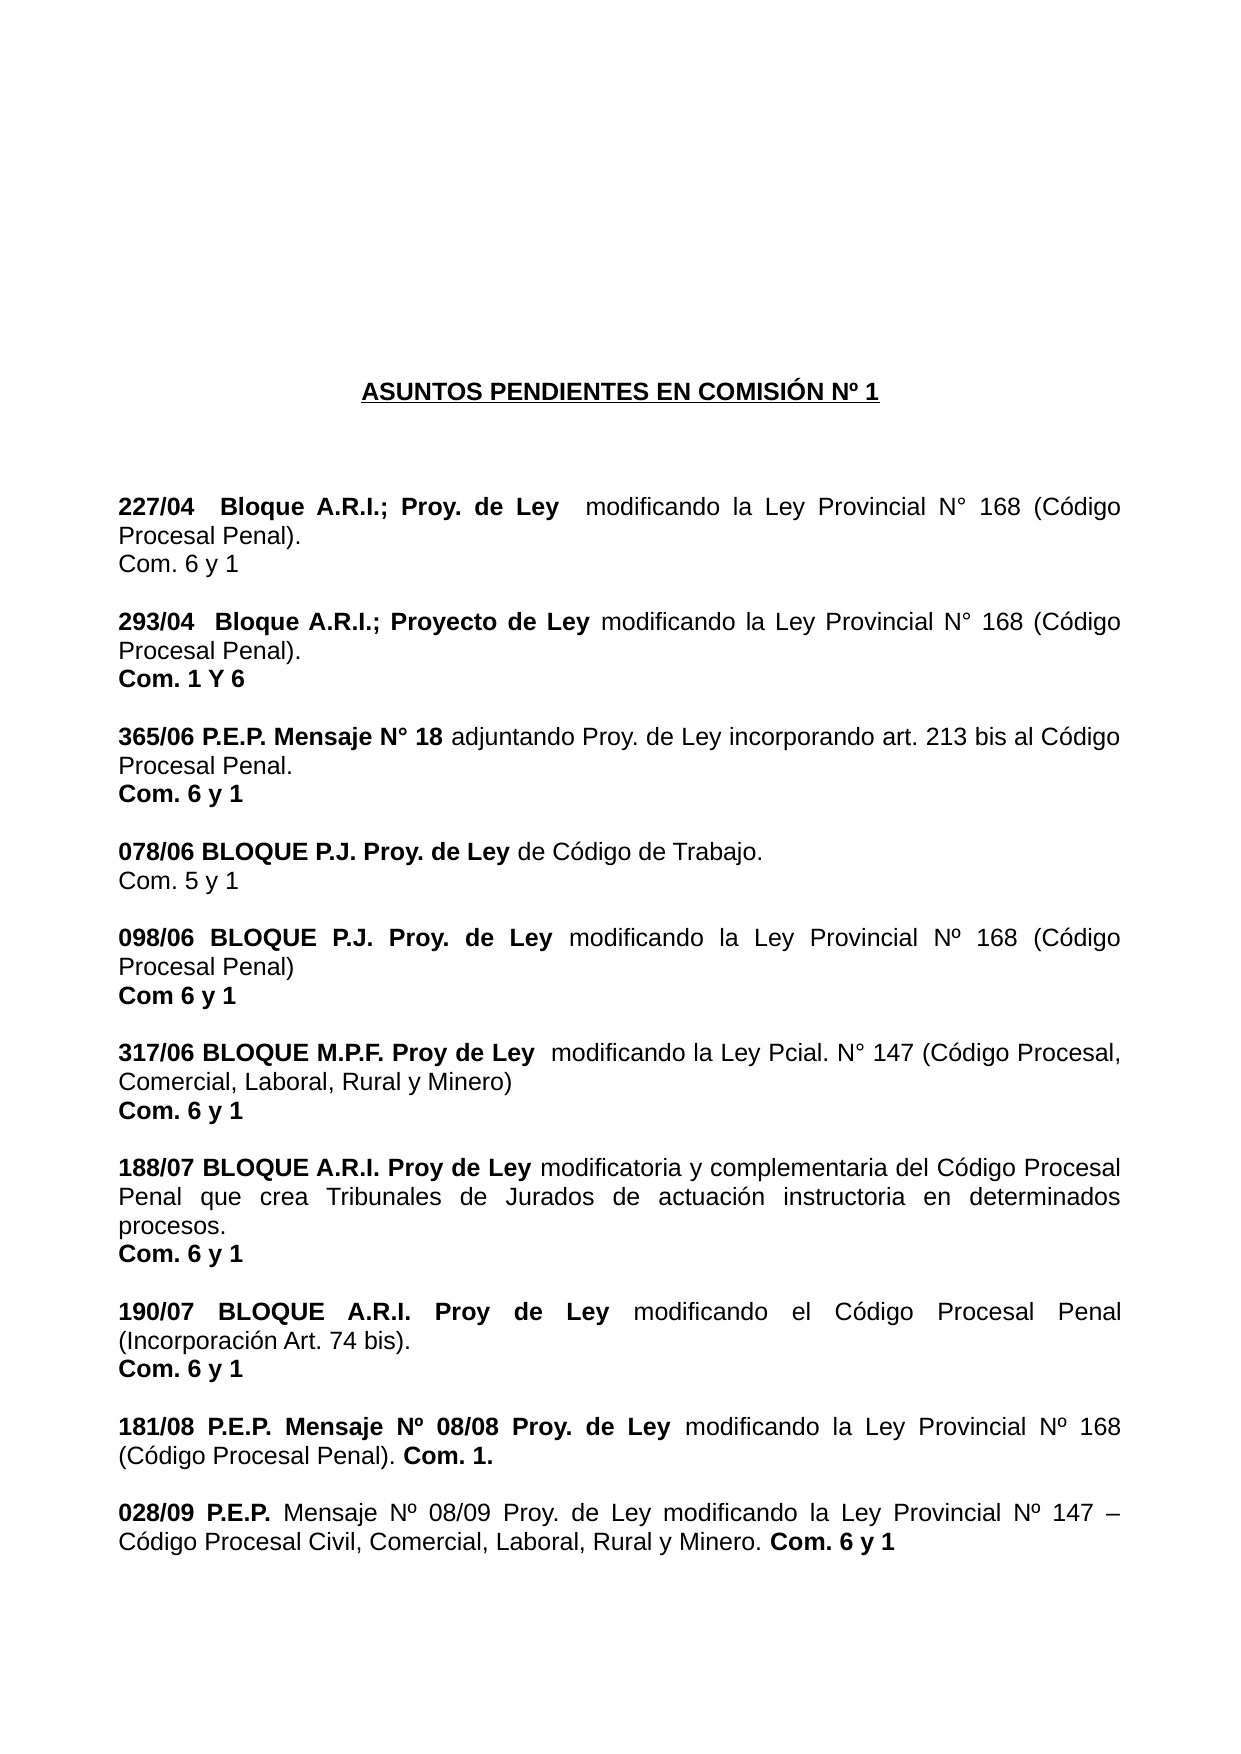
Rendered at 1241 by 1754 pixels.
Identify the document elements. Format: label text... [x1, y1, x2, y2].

text Com. 5 y 1 [118, 866, 1122, 894]
text Com 6 y 1 [118, 981, 1122, 1009]
text 317/06 BLOQUE M.P.F. Proy de Ley modificando la Ley Pcial. N° 147 (Código Procesal, Comercial, Laboral, Rural y Minero) [118, 1038, 1122, 1096]
text 365/06 P.E.P. Mensaje N° 18 adjuntando Proy. de Ley incorporando art. 213 bis al Código Procesal Penal. [118, 722, 1122, 779]
text 227/04 Bloque A.R.I.; Proy. de Ley modificando la Ley Provincial N° 168 (Código Procesal Penal). [118, 492, 1122, 549]
text 028/09 P.E.P. Mensaje Nº 08/09 Proy. de Ley modificando la Ley Provincial Nº 147 –Código Procesal Civil, Comercial, Laboral, Rural y Minero. Com. 6 y 1 [118, 1498, 1122, 1556]
text ASUNTOS PENDIENTES EN COMISIÓN Nº 1 [118, 377, 1122, 406]
text 078/06 BLOQUE P.J. Proy. de Ley de Código de Trabajo. [118, 837, 1122, 866]
text 098/06 BLOQUE P.J. Proy. de Ley modificando la Ley Provincial Nº 168 (Código Procesal Penal) [118, 923, 1122, 981]
text 293/04 Bloque A.R.I.; Proyecto de Ley modificando la Ley Provincial N° 168 (Código Procesal Penal). [118, 607, 1122, 664]
text 190/07 BLOQUE A.R.I. Proy de Ley modificando el Código Procesal Penal (Incorporación Art. 74 bis). [118, 1297, 1122, 1354]
text Com. 6 y 1 [118, 1096, 1122, 1124]
text Com. 1 Y 6 [118, 664, 1122, 693]
text 181/08 P.E.P. Mensaje Nº 08/08 Proy. de Ley modificando la Ley Provincial Nº 168 (Código Procesal Penal). Com. 1. [118, 1412, 1122, 1469]
text Com. 6 y 1 [118, 1239, 1122, 1268]
text 188/07 BLOQUE A.R.I. Proy de Ley modificatoria y complementaria del Código Procesal Penal que crea Tribunales de Jurados de actuación instructoria en determinados procesos. [118, 1153, 1122, 1239]
text Com. 6 y 1 [118, 779, 1122, 808]
text Com. 6 y 1 [118, 549, 1122, 578]
text Com. 6 y 1 [118, 1354, 1122, 1383]
